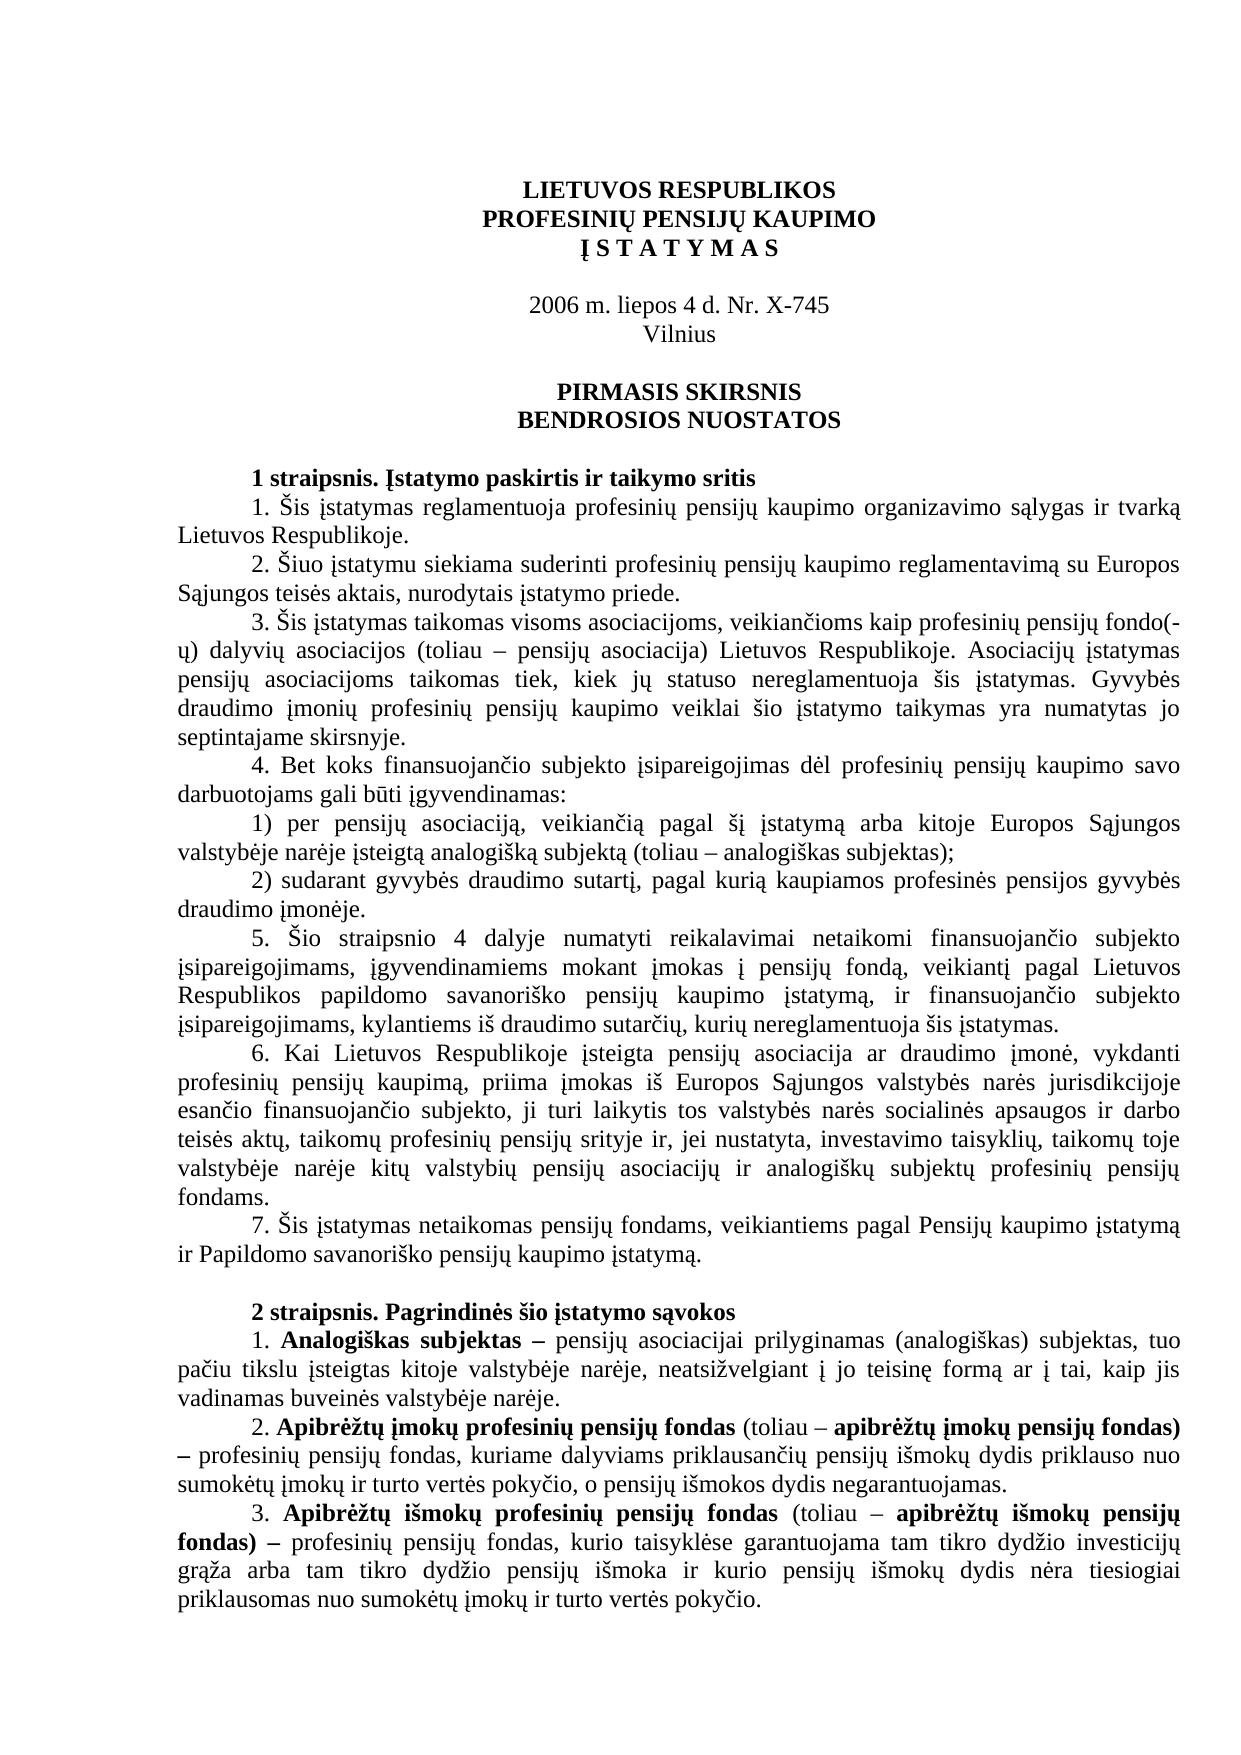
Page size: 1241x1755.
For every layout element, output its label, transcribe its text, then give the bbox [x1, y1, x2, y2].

text 5. Šio straipsnio 4 dalyje numatyti reikalavimai netaikomi finansuojančio subjekto įsipareigojimams, įgyvendinamiems mokant įmokas į pensijų fondą, veikiantį pagal Lietuvos Respublikos papildomo savanoriško pensijų kaupimo įstatymą, ir finansuojančio subjekto įsipareigojimams, kylantiems iš draudimo sutarčių, kurių nereglamentuoja šis įstatymas. [177, 923, 1181, 1038]
text PIRMASIS SKIRSNIS [177, 377, 1181, 406]
text 2006 m. liepos 4 d. Nr. X-745 [177, 291, 1181, 319]
text 2) sudarant gyvybės draudimo sutartį, pagal kurią kaupiamos profesinės pensijos gyvybės draudimo įmonėje. [177, 866, 1181, 923]
text Į S T A T Y M A S [177, 233, 1181, 262]
text 7. Šis įstatymas netaikomas pensijų fondams, veikiantiems pagal Pensijų kaupimo įstatymą ir Papildomo savanoriško pensijų kaupimo įstatymą. [177, 1211, 1181, 1268]
text 2. Šiuo įstatymu siekiama suderinti profesinių pensijų kaupimo reglamentavimą su Europos Sąjungos teisės aktais, nurodytais įstatymo priede. [177, 549, 1181, 607]
text 1) per pensijų asociaciją, veikiančią pagal šį įstatymą arba kitoje Europos Sąjungos valstybėje narėje įsteigtą analogišką subjektą (toliau – analogiškas subjektas); [177, 808, 1181, 866]
text 1. Šis įstatymas reglamentuoja profesinių pensijų kaupimo organizavimo sąlygas ir tvarką Lietuvos Respublikoje. [177, 492, 1181, 549]
text 1 straipsnis. Įstatymo paskirtis ir taikymo sritis [177, 463, 1181, 492]
text 3. Šis įstatymas taikomas visoms asociacijoms, veikiančioms kaip profesinių pensijų fondo(-ų) dalyvių asociacijos (toliau – pensijų asociacija) Lietuvos Respublikoje. Asociacijų įstatymas pensijų asociacijoms taikomas tiek, kiek jų statuso nereglamentuoja šis įstatymas. Gyvybės draudimo įmonių profesinių pensijų kaupimo veiklai šio įstatymo taikymas yra numatytas jo septintajame skirsnyje. [177, 607, 1181, 751]
text 2. Apibrėžtų įmokų profesinių pensijų fondas (toliau – apibrėžtų įmokų pensijų fondas) – profesinių pensijų fondas, kuriame dalyviams priklausančių pensijų išmokų dydis priklauso nuo sumokėtų įmokų ir turto vertės pokyčio, o pensijų išmokos dydis negarantuojamas. [177, 1412, 1181, 1498]
text 3. Apibrėžtų išmokų profesinių pensijų fondas (toliau – apibrėžtų išmokų pensijų fondas) – profesinių pensijų fondas, kurio taisyklėse garantuojama tam tikro dydžio investicijų grąža arba tam tikro dydžio pensijų išmoka ir kurio pensijų išmokų dydis nėra tiesiogiai priklausomas nuo sumokėtų įmokų ir turto vertės pokyčio. [177, 1498, 1181, 1613]
text PROFESINIŲ PENSIJŲ KAUPIMO [177, 204, 1181, 233]
text BENDROSIOS NUOSTATOS [177, 406, 1181, 434]
text LIETUVOS RESPUBLIKOS [177, 176, 1181, 204]
text 2 straipsnis. Pagrindinės šio įstatymo sąvokos [177, 1297, 1181, 1326]
text Vilnius [177, 319, 1181, 348]
text 4. Bet koks finansuojančio subjekto įsipareigojimas dėl profesinių pensijų kaupimo savo darbuotojams gali būti įgyvendinamas: [177, 751, 1181, 808]
text 1. Analogiškas subjektas – pensijų asociacijai prilyginamas (analogiškas) subjektas, tuo pačiu tikslu įsteigtas kitoje valstybėje narėje, neatsižvelgiant į jo teisinę formą ar į tai, kaip jis vadinamas buveinės valstybėje narėje. [177, 1326, 1181, 1412]
text 6. Kai Lietuvos Respublikoje įsteigta pensijų asociacija ar draudimo įmonė, vykdanti profesinių pensijų kaupimą, priima įmokas iš Europos Sąjungos valstybės narės jurisdikcijoje esančio finansuojančio subjekto, ji turi laikytis tos valstybės narės socialinės apsaugos ir darbo teisės aktų, taikomų profesinių pensijų srityje ir, jei nustatyta, investavimo taisyklių, taikomų toje valstybėje narėje kitų valstybių pensijų asociacijų ir analogiškų subjektų profesinių pensijų fondams. [177, 1038, 1181, 1211]
